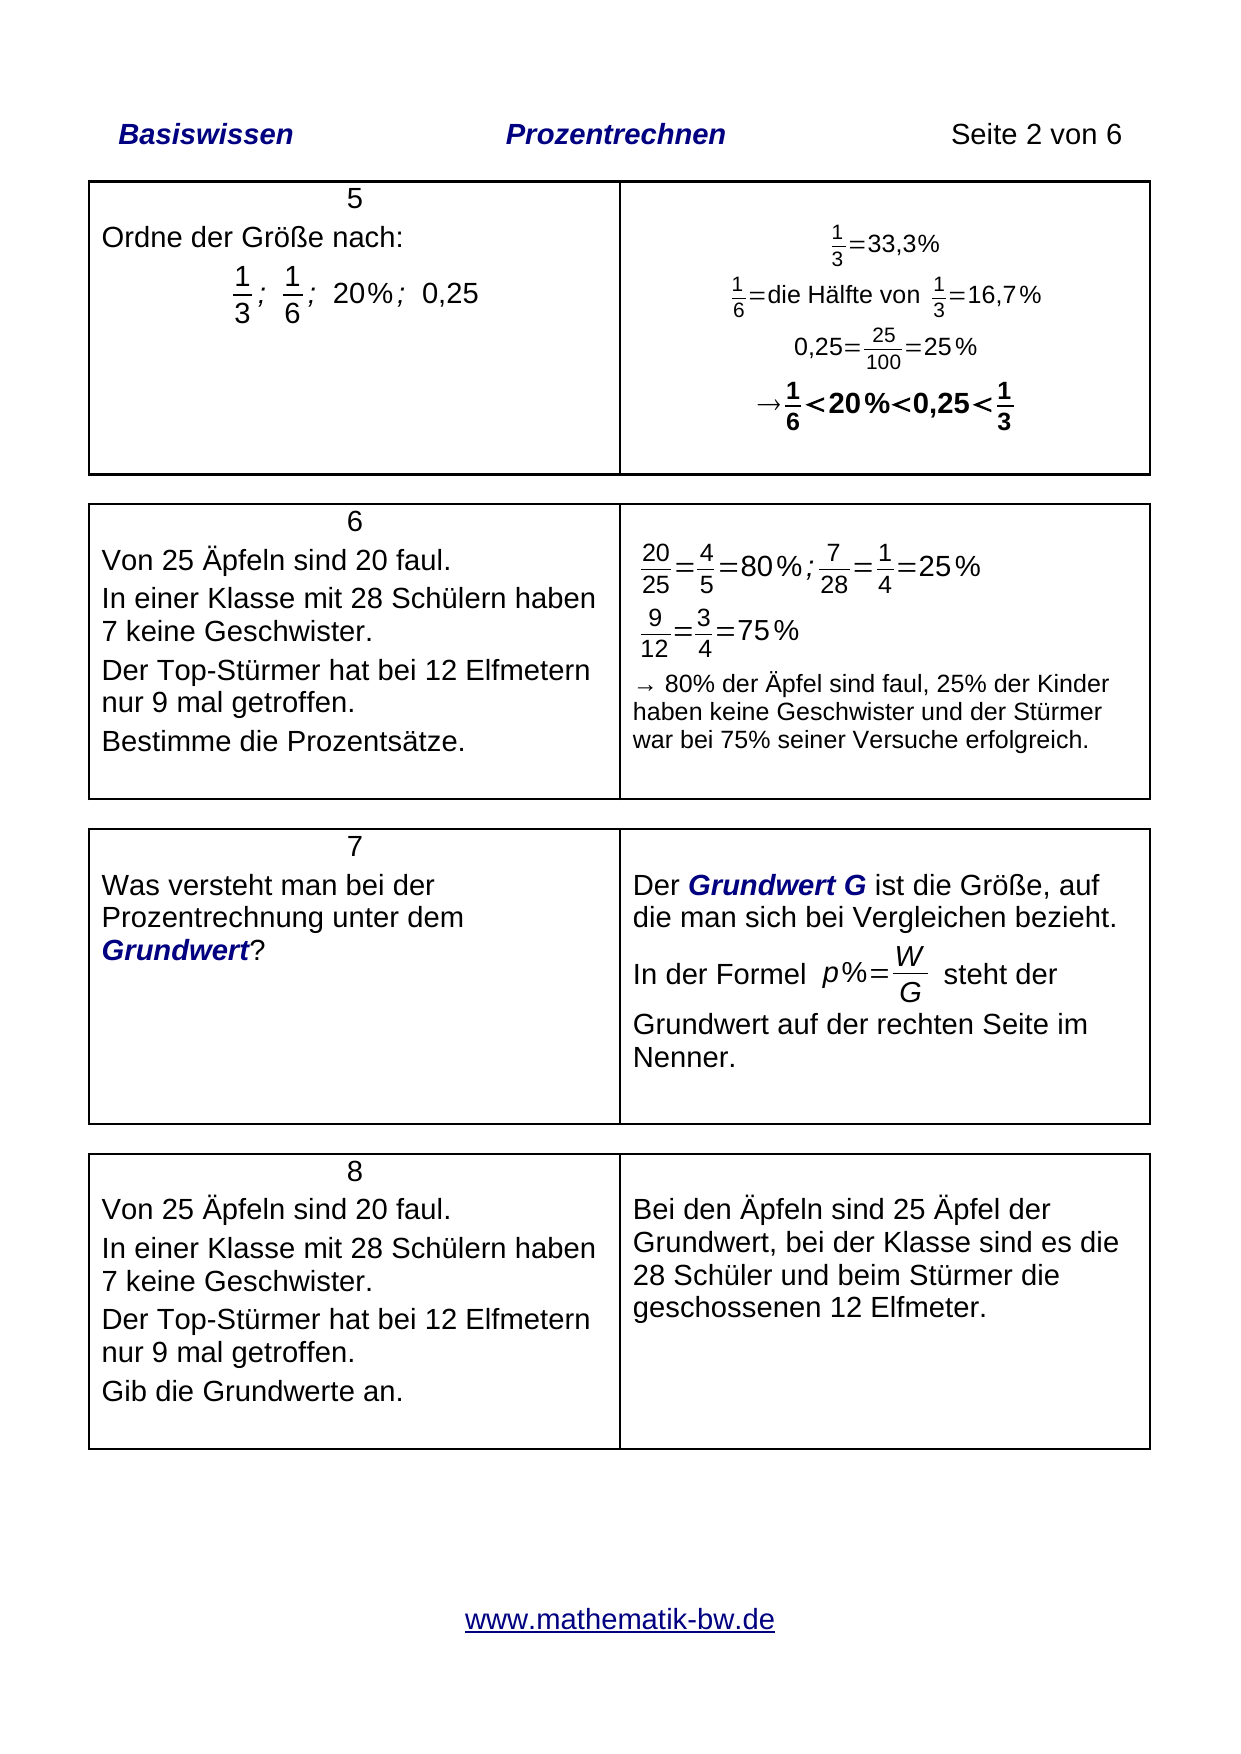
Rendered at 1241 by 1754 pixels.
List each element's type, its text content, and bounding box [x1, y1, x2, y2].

table_cell → 80% der Äpfel sind faul, 25% der Kinder haben keine Geschwister und der Stürmer war bei 75% seiner Versuche erfolgreich. [621, 505, 1149, 798]
table_header 5 Ordne der Größe nach: [90, 183, 619, 473]
table_header [621, 183, 1149, 473]
table_cell [619, 1125, 1151, 1153]
table_cell [619, 800, 1151, 828]
table_cell [88, 476, 619, 503]
table_cell 7 Was versteht man bei der Prozentrechnung unter dem Grundwert? [90, 830, 619, 1123]
table_cell [88, 1125, 619, 1153]
table_cell Bei den Äpfeln sind 25 Äpfel der Grundwert, bei der Klasse sind es die 28 Schüler und beim Stürmer die geschossenen 12 Elfmeter. [621, 1155, 1149, 1448]
table_cell 8 Von 25 Äpfeln sind 20 faul. In einer Klasse mit 28 Schülern haben 7 keine Geschwister. Der Top-Stürmer hat bei 12 Elfmetern nur 9 mal getroffen. Gib die Grundwerte an. [90, 1155, 619, 1448]
table_cell [619, 476, 1151, 503]
table_cell 6 Von 25 Äpfeln sind 20 faul. In einer Klasse mit 28 Schülern haben 7 keine Geschwister. Der Top-Stürmer hat bei 12 Elfmetern nur 9 mal getroffen. Bestimme die Prozentsätze. [90, 505, 619, 798]
table_cell [88, 800, 619, 828]
table_cell Der Grundwert G ist die Größe, auf die man sich bei Vergleichen bezieht. In der Formel steht der Grundwert auf der rechten Seite im Nenner. [621, 830, 1149, 1123]
